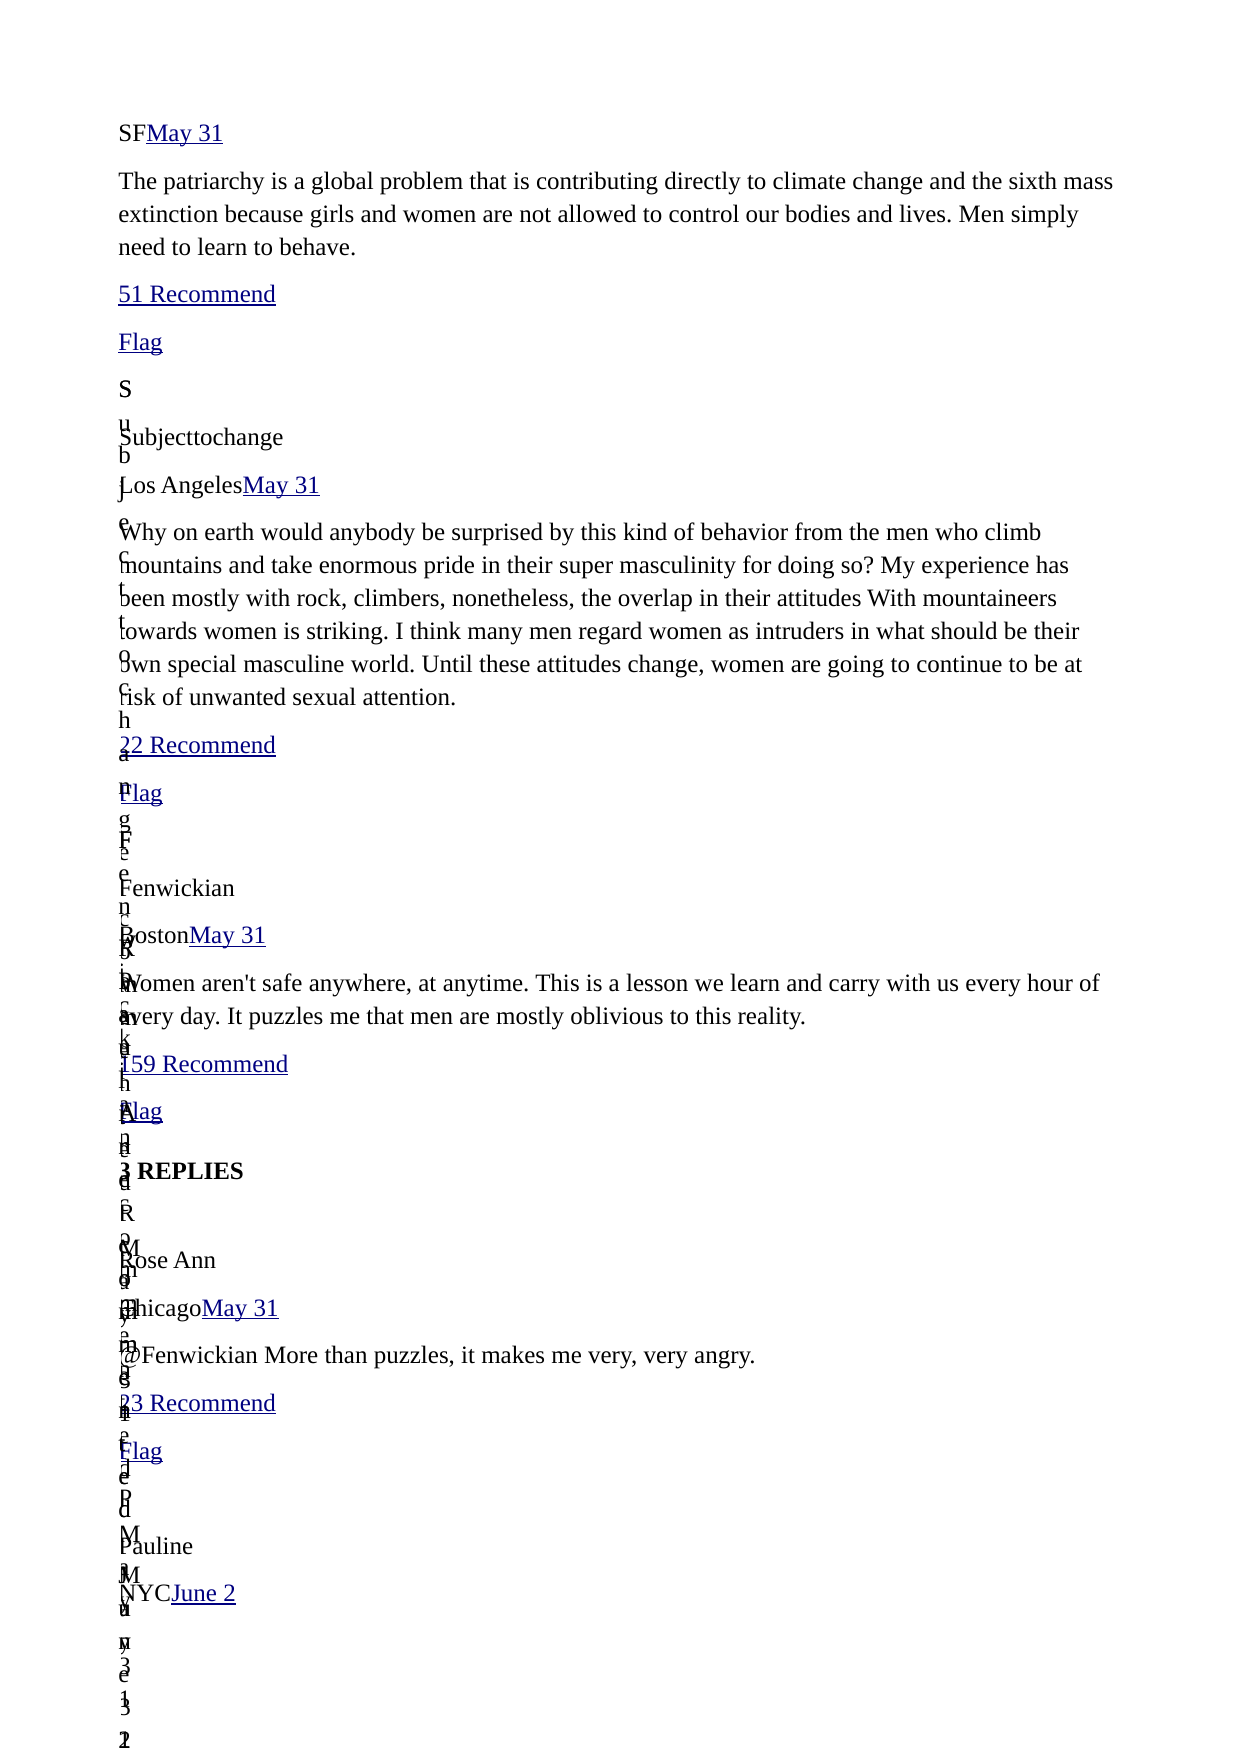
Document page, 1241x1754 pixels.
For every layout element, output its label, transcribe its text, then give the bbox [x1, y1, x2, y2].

text Flag [121, 778, 1122, 806]
text P [121, 1483, 1122, 1512]
text NYCJune 2 [121, 1578, 1122, 1607]
text 159 Recommend [123, 1049, 1122, 1077]
text @Fenwickian More than puzzles, it makes me very, very angry. [121, 1341, 1122, 1369]
text 23 Recommend [121, 1388, 1122, 1417]
text SFMay 31 [118, 118, 1122, 147]
text S [121, 374, 1122, 403]
text Why on earth would anybody be surprised by this kind of behavior from the men who climb mountains and take enormous pride in their super masculinity for doing so? My experience has been mostly with rock, climbers, nonetheless, the overlap in their attitudes With mountaineers towards women is striking. I think many men regard women as intruders in what should be their own special masculine world. Until these attitudes change, women are going to continue to be at risk of unwanted sexual attention. [121, 517, 1122, 711]
text Fenwickian [121, 873, 1122, 902]
text ChicagoMay 31 [121, 1293, 1122, 1322]
text BostonMay 31 [121, 921, 1122, 949]
text The patriarchy is a global problem that is contributing directly to climate change and the sixth mass extinction because girls and women are not allowed to control our bodies and lives. Men simply need to learn to behave. [118, 166, 1122, 261]
text Pauline [121, 1531, 1122, 1560]
text 51 Recommend [118, 279, 1122, 308]
text Flag [121, 1096, 1122, 1125]
text Women aren't safe anywhere, at anytime. This is a lesson we learn and carry with us every hour of every day. It puzzles me that men are mostly oblivious to this reality. [121, 968, 1122, 1030]
text Los AngelesMay 31 [121, 470, 1122, 498]
text Rose Ann [126, 1245, 1122, 1274]
subtitle 3 REPLIES [121, 1156, 1122, 1185]
text 22 Recommend [121, 730, 1122, 759]
text F [123, 825, 1122, 854]
text Flag [118, 327, 1122, 356]
text Subjecttochange [121, 422, 1122, 451]
text R [121, 1198, 1122, 1226]
text Flag [122, 1436, 1122, 1464]
